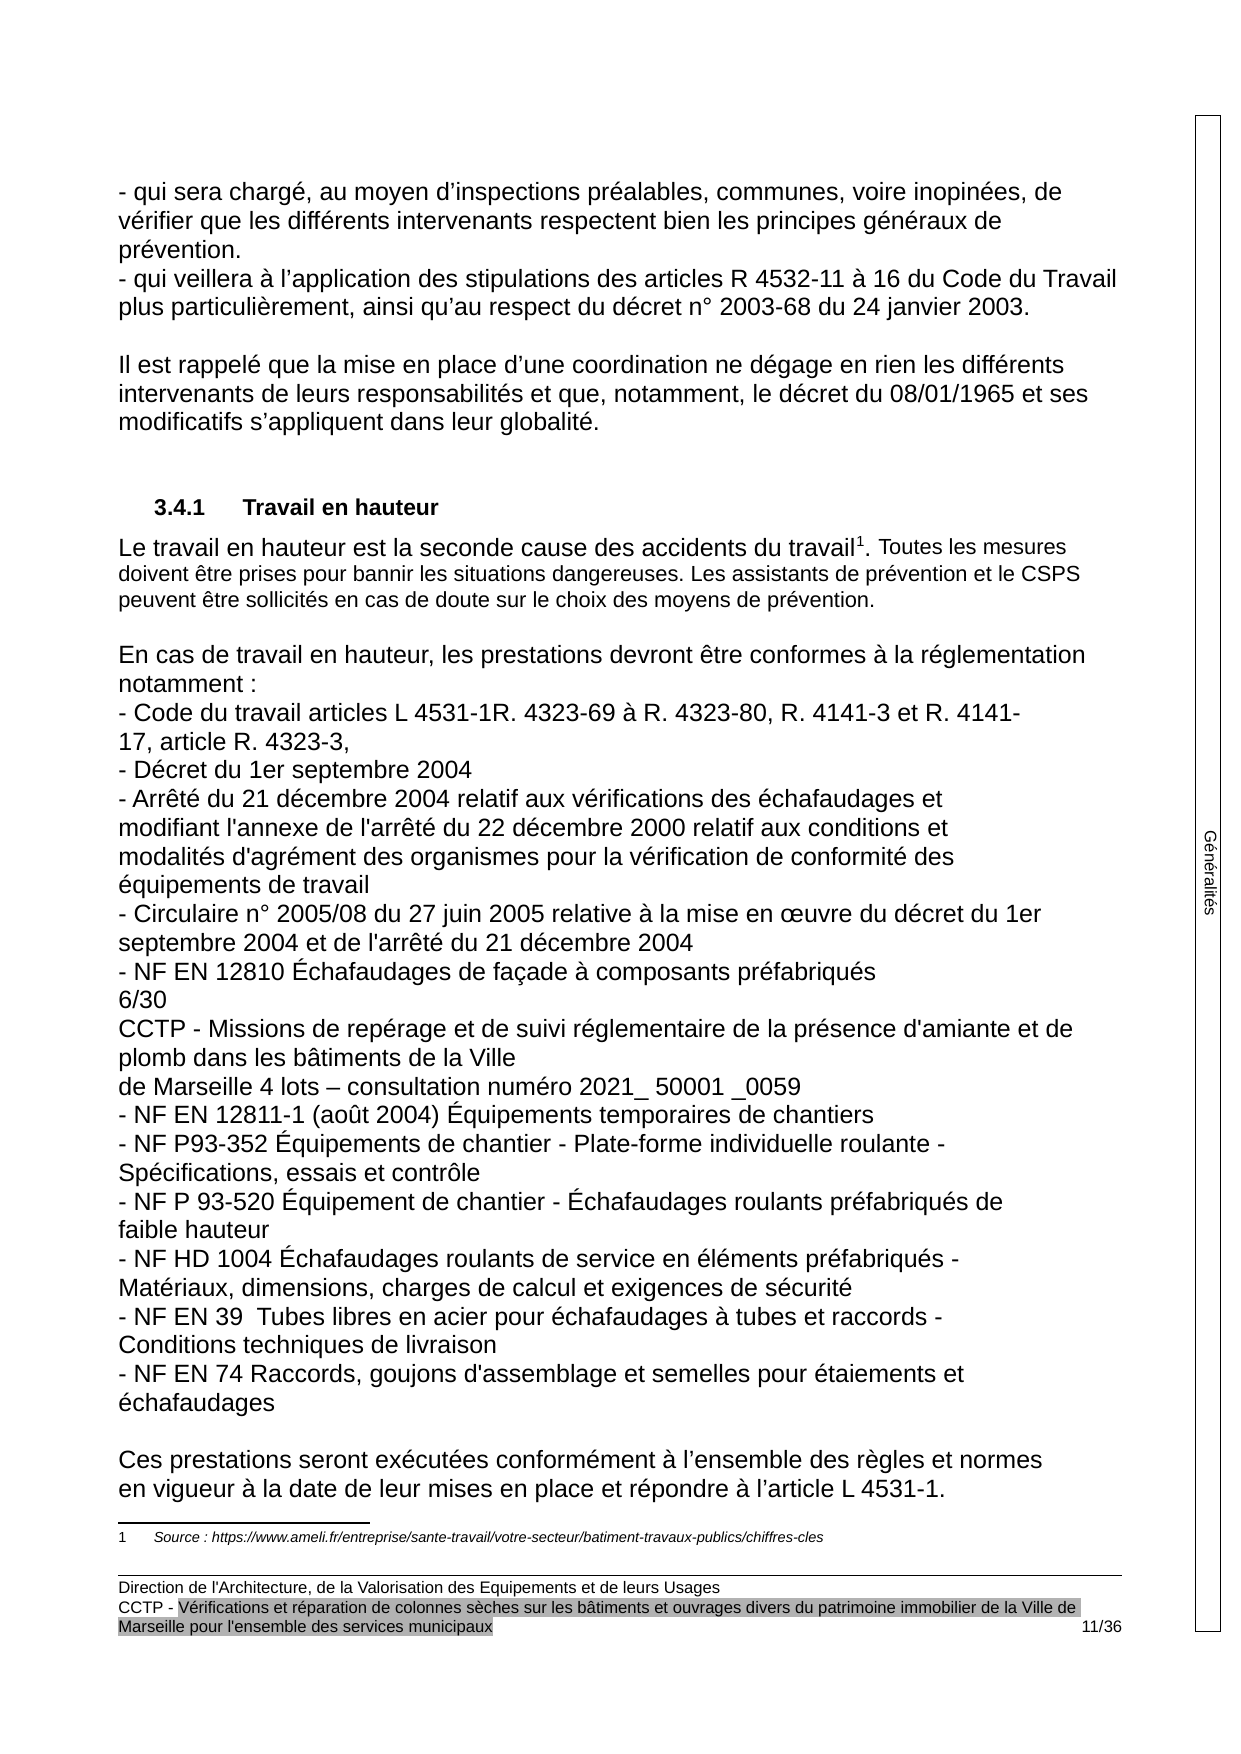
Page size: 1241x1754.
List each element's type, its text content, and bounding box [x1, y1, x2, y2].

text Le travail en hauteur est la seconde cause des accidents du travail. Toutes les mesures doivent être prises pour bannir les situations dangereuses. Les assistants de prévention et le CSPS peuvent être sollicités en cas de doute sur le choix des moyens de prévention. [118, 532, 1122, 612]
text 6/30 [118, 985, 1122, 1014]
text - NF P 93-520 Équipement de chantier - Échafaudages roulants préfabriqués de [118, 1187, 1122, 1215]
text - Code du travail articles L 4531-1R. 4323-69 à R. 4323-80, R. 4141-3 et R. 4141- [118, 698, 1122, 727]
text Ces prestations seront exécutées conformément à l’ensemble des règles et normes [118, 1445, 1122, 1474]
text - qui sera chargé, au moyen d’inspections préalables, communes, voire inopinées, de vérifier que les différents intervenants respectent bien les principes généraux de prévention. [118, 177, 1122, 264]
text - NF EN 74 Raccords, goujons d'assemblage et semelles pour étaiements et [118, 1359, 1122, 1388]
text - qui veillera à l’application des stipulations des articles R 4532-11 à 16 du Code du Travail plus particulièrement, ainsi qu’au respect du décret n° 2003-68 du 24 janvier 2003. [118, 264, 1122, 321]
text échafaudages [118, 1388, 1122, 1417]
text - Décret du 1er septembre 2004 [118, 755, 1122, 784]
text - Circulaire n° 2005/08 du 27 juin 2005 relative à la mise en œuvre du décret du 1er [118, 899, 1122, 928]
text faible hauteur [118, 1215, 1122, 1244]
text équipements de travail [118, 870, 1122, 899]
text Il est rappelé que la mise en place d’une coordination ne dégage en rien les différents intervenants de leurs responsabilités et que, notamment, le décret du 08/01/1965 et ses modificatifs s’appliquent dans leur globalité. [118, 350, 1122, 436]
text - NF P93-352 Équipements de chantier - Plate-forme individuelle roulante - [118, 1129, 1122, 1158]
text - NF EN 12811-1 (août 2004) Équipements temporaires de chantiers [118, 1100, 1122, 1129]
text - Arrêté du 21 décembre 2004 relatif aux vérifications des échafaudages et [118, 784, 1122, 813]
text de Marseille 4 lots – consultation numéro 2021_ 50001 _0059 [118, 1072, 1122, 1100]
text - NF EN 12810 Échafaudages de façade à composants préfabriqués [118, 957, 1122, 985]
text Matériaux, dimensions, charges de calcul et exigences de sécurité [118, 1273, 1122, 1302]
text - NF EN 39 Tubes libres en acier pour échafaudages à tubes et raccords - [118, 1302, 1122, 1330]
text Spécifications, essais et contrôle [118, 1158, 1122, 1187]
text Source : https://www.ameli.fr/entreprise/sante-travail/votre-secteur/batiment-travaux-publics/chiffres-cles [118, 1529, 1122, 1546]
text septembre 2004 et de l'arrêté du 21 décembre 2004 [118, 928, 1122, 957]
text modalités d'agrément des organismes pour la vérification de conformité des [118, 842, 1122, 870]
subtitle Travail en hauteur [118, 494, 1122, 521]
text CCTP - Missions de repérage et de suivi réglementaire de la présence d'amiante et de plomb dans les bâtiments de la Ville [118, 1014, 1122, 1072]
text En cas de travail en hauteur, les prestations devront être conformes à la réglementation notamment : [118, 640, 1122, 698]
text 17, article R. 4323-3, [118, 727, 1122, 755]
text - NF HD 1004 Échafaudages roulants de service en éléments préfabriqués - [118, 1244, 1122, 1273]
text modifiant l'annexe de l'arrêté du 22 décembre 2000 relatif aux conditions et [118, 813, 1122, 842]
text Conditions techniques de livraison [118, 1330, 1122, 1359]
text en vigueur à la date de leur mises en place et répondre à l’article L 4531-1. [118, 1474, 1122, 1503]
